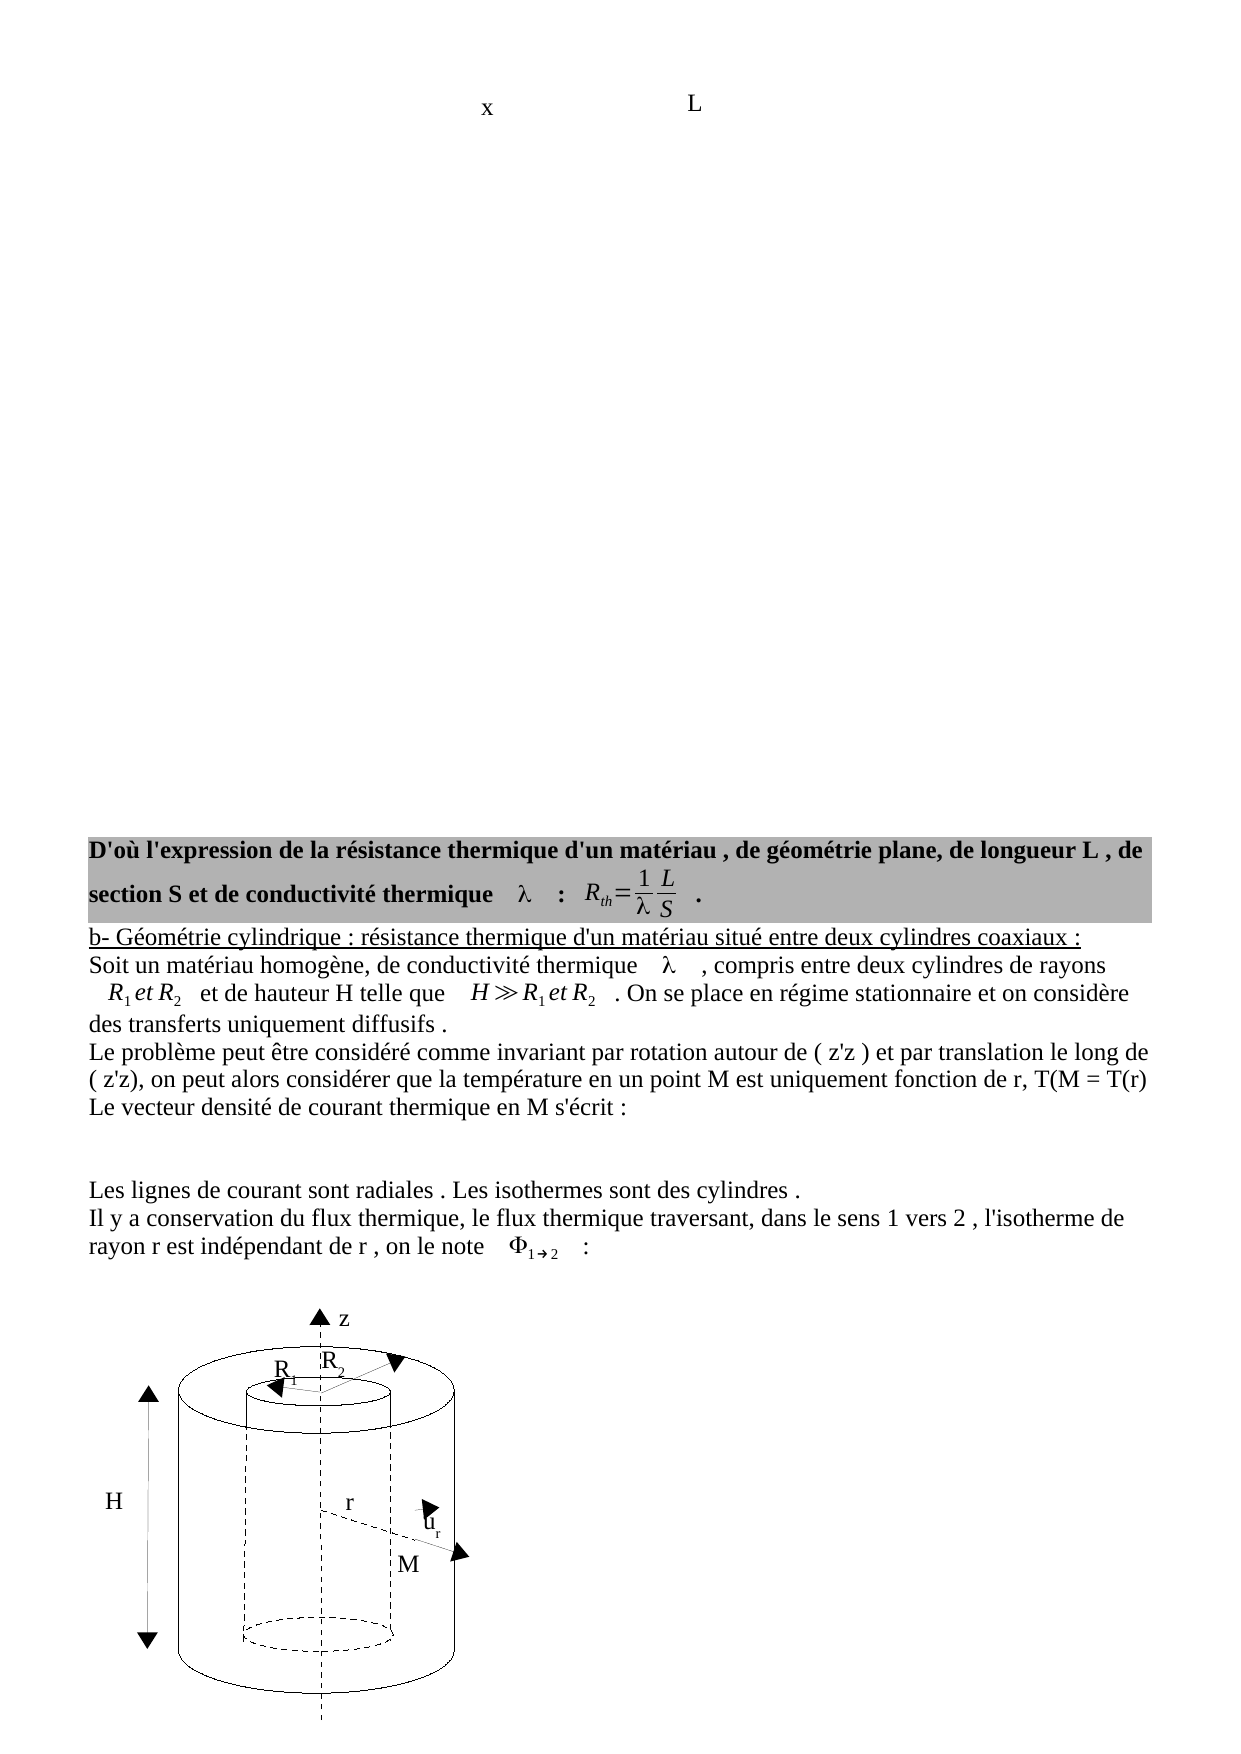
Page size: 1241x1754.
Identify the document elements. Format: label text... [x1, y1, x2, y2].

text D'où l'expression de la résistance thermique d'un matériau , de géométrie plane, de longueur L , de section S et de conductivité thermique :. [88, 837, 1152, 923]
text Le problème peut être considéré comme invariant par rotation autour de ( z'z ) et par translation le long de ( z'z), on peut alors considérer que la température en un point M est uniquement fonction de r, T(M = T(r) [88, 1038, 1152, 1093]
text Soit un matériau homogène, de conductivité thermique , compris entre deux cylindres de rayons et de hauteur H telle que . On se place en régime stationnaire et on considère des transferts uniquement diffusifs . [88, 951, 1152, 1038]
text Les lignes de courant sont radiales . Les isothermes sont des cylindres . [88, 1176, 1152, 1204]
text b- Géométrie cylindrique : résistance thermique d'un matériau situé entre deux cylindres coaxiaux : [88, 923, 1152, 951]
text Le vecteur densité de courant thermique en M s'écrit : [88, 1093, 1152, 1121]
text Il y a conservation du flux thermique, le flux thermique traversant, dans le sens 1 vers 2 , l'isotherme de rayon r est indépendant de r , on le note : [88, 1204, 1152, 1263]
